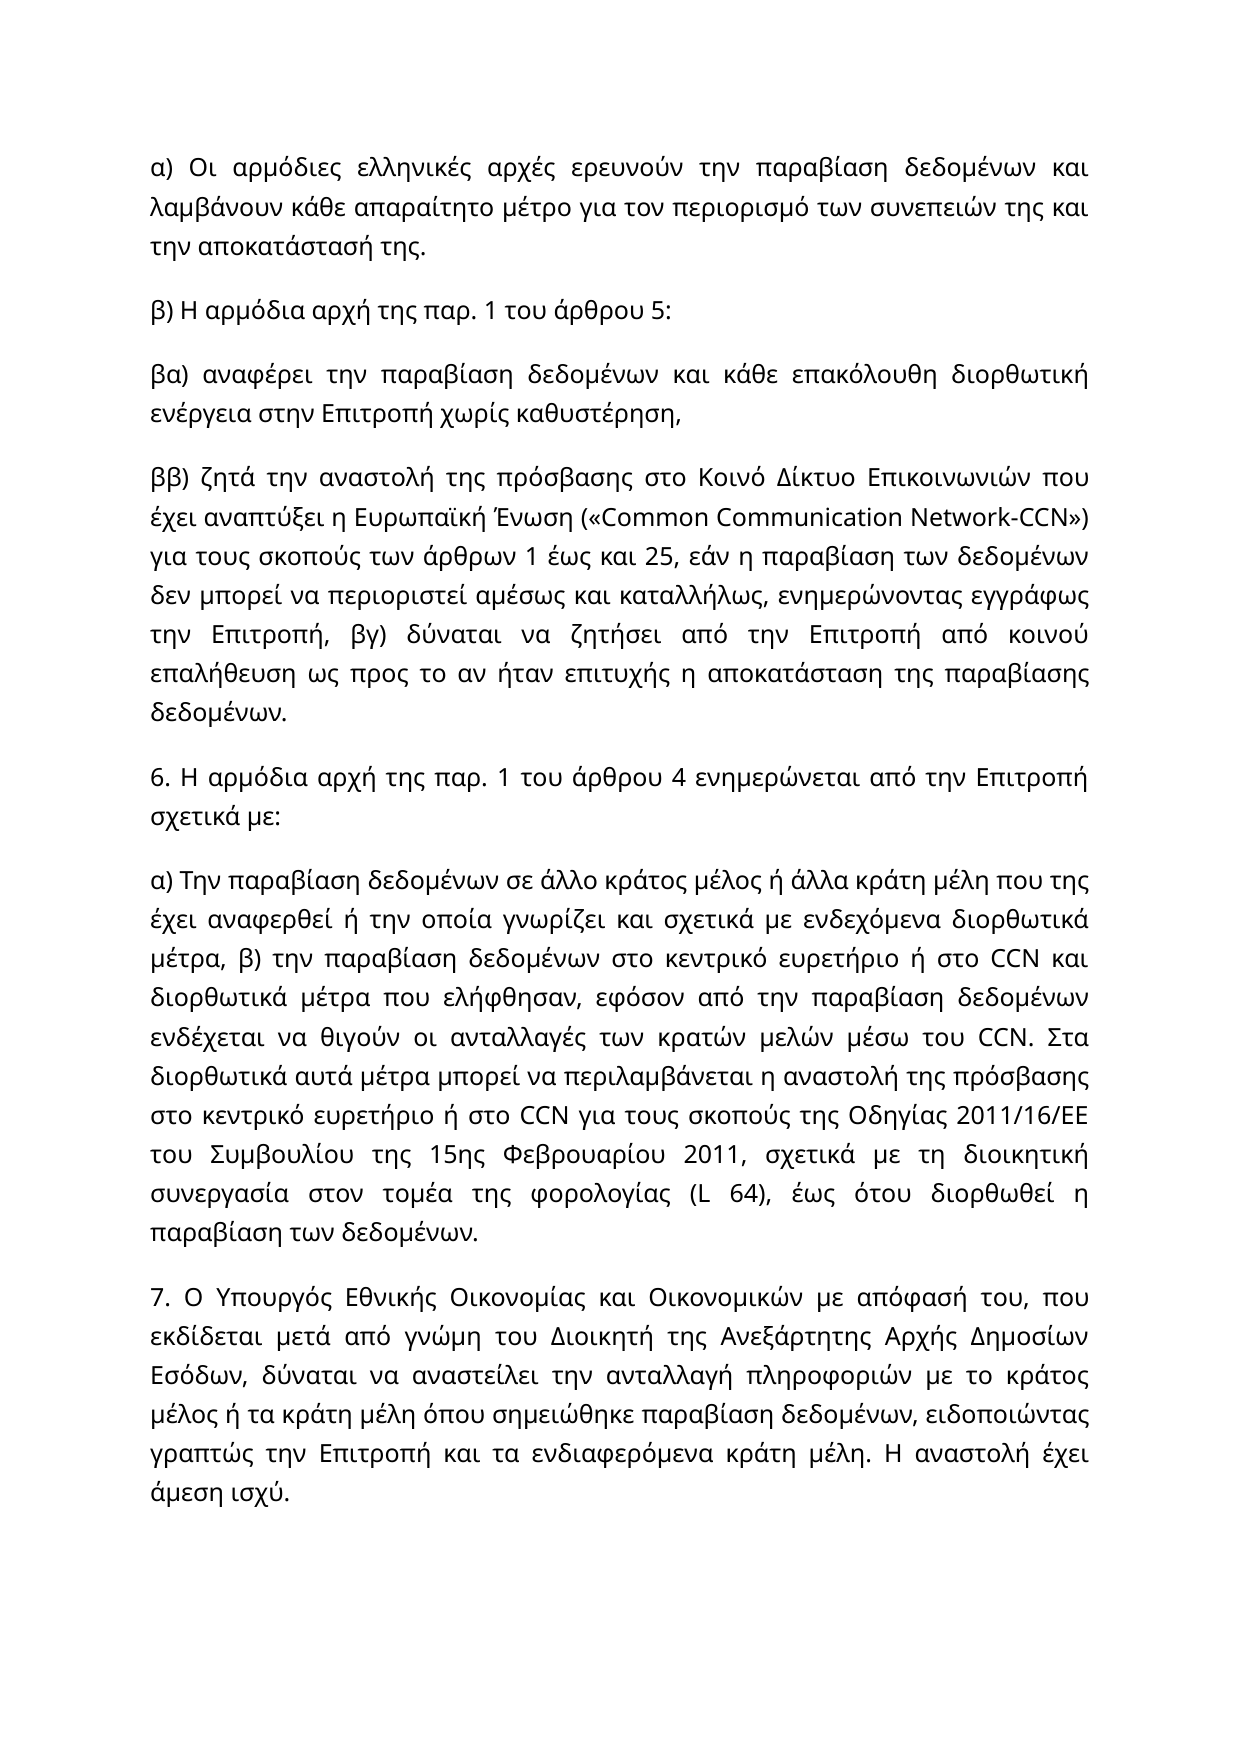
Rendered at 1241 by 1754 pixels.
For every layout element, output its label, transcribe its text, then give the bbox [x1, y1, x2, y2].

text 7. Ο Υπουργός Εθνικής Οικονομίας και Οικονομικών με απόφασή του, που εκδίδεται μετά από γνώμη του Διοικητή της Ανεξάρτητης Αρχής Δημοσίων Εσόδων, δύναται να αναστείλει την ανταλλαγή πληροφοριών με το κράτος μέλος ή τα κράτη μέλη όπου σημειώθηκε παραβίαση δεδομένων, ειδοποιώντας γραπτώς την Επιτροπή και τα ενδιαφερόμενα κράτη μέλη. Η αναστολή έχει άμεση ισχύ. [150, 1279, 1090, 1509]
text ββ) ζητά την αναστολή της πρόσβασης στο Κοινό Δίκτυο Επικοινωνιών που έχει αναπτύξει η Ευρωπαϊκή Ένωση («Common Communication Network-CCN») για τους σκοπούς των άρθρων 1 έως και 25, εάν η παραβίαση των δεδομένων δεν μπορεί να περιοριστεί αμέσως και καταλλήλως, ενημερώνοντας εγγράφως την Επιτροπή, βγ) δύναται να ζητήσει από την Επιτροπή από κοινού επαλήθευση ως προς το αν ήταν επιτυχής η αποκατάσταση της παραβίασης δεδομένων. [150, 460, 1090, 729]
text β) Η αρμόδια αρχή της παρ. 1 του άρθρου 5: [150, 292, 1090, 327]
text α) Την παραβίαση δεδομένων σε άλλο κράτος μέλος ή άλλα κράτη μέλη που της έχει αναφερθεί ή την οποία γνωρίζει και σχετικά με ενδεχόμενα διορθωτικά μέτρα, β) την παραβίαση δεδομένων στο κεντρικό ευρετήριο ή στο CCN και διορθωτικά μέτρα που ελήφθησαν, εφόσον από την παραβίαση δεδομένων ενδέχεται να θιγούν οι ανταλλαγές των κρατών μελών μέσω του CCN. Στα διορθωτικά αυτά μέτρα μπορεί να περιλαμβάνεται η αναστολή της πρόσβασης στο κεντρικό ευρετήριο ή στο CCN για τους σκοπούς της Οδηγίας 2011/16/ΕΕ του Συμβουλίου της 15ης Φεβρουαρίου 2011, σχετικά με τη διοικητική συνεργασία στον τομέα της φορολογίας (L 64), έως ότου διορθωθεί η παραβίαση των δεδομένων. [150, 862, 1090, 1249]
text α) Οι αρμόδιες ελληνικές αρχές ερευνούν την παραβίαση δεδομένων και λαμβάνουν κάθε απαραίτητο μέτρο για τον περιορισμό των συνεπειών της και την αποκατάστασή της. [150, 150, 1090, 262]
text 6. Η αρμόδια αρχή της παρ. 1 του άρθρου 4 ενημερώνεται από την Επιτροπή σχετικά με: [150, 759, 1090, 832]
text βα) αναφέρει την παραβίαση δεδομένων και κάθε επακόλουθη διορθωτική ενέργεια στην Επιτροπή χωρίς καθυστέρηση, [150, 357, 1090, 430]
